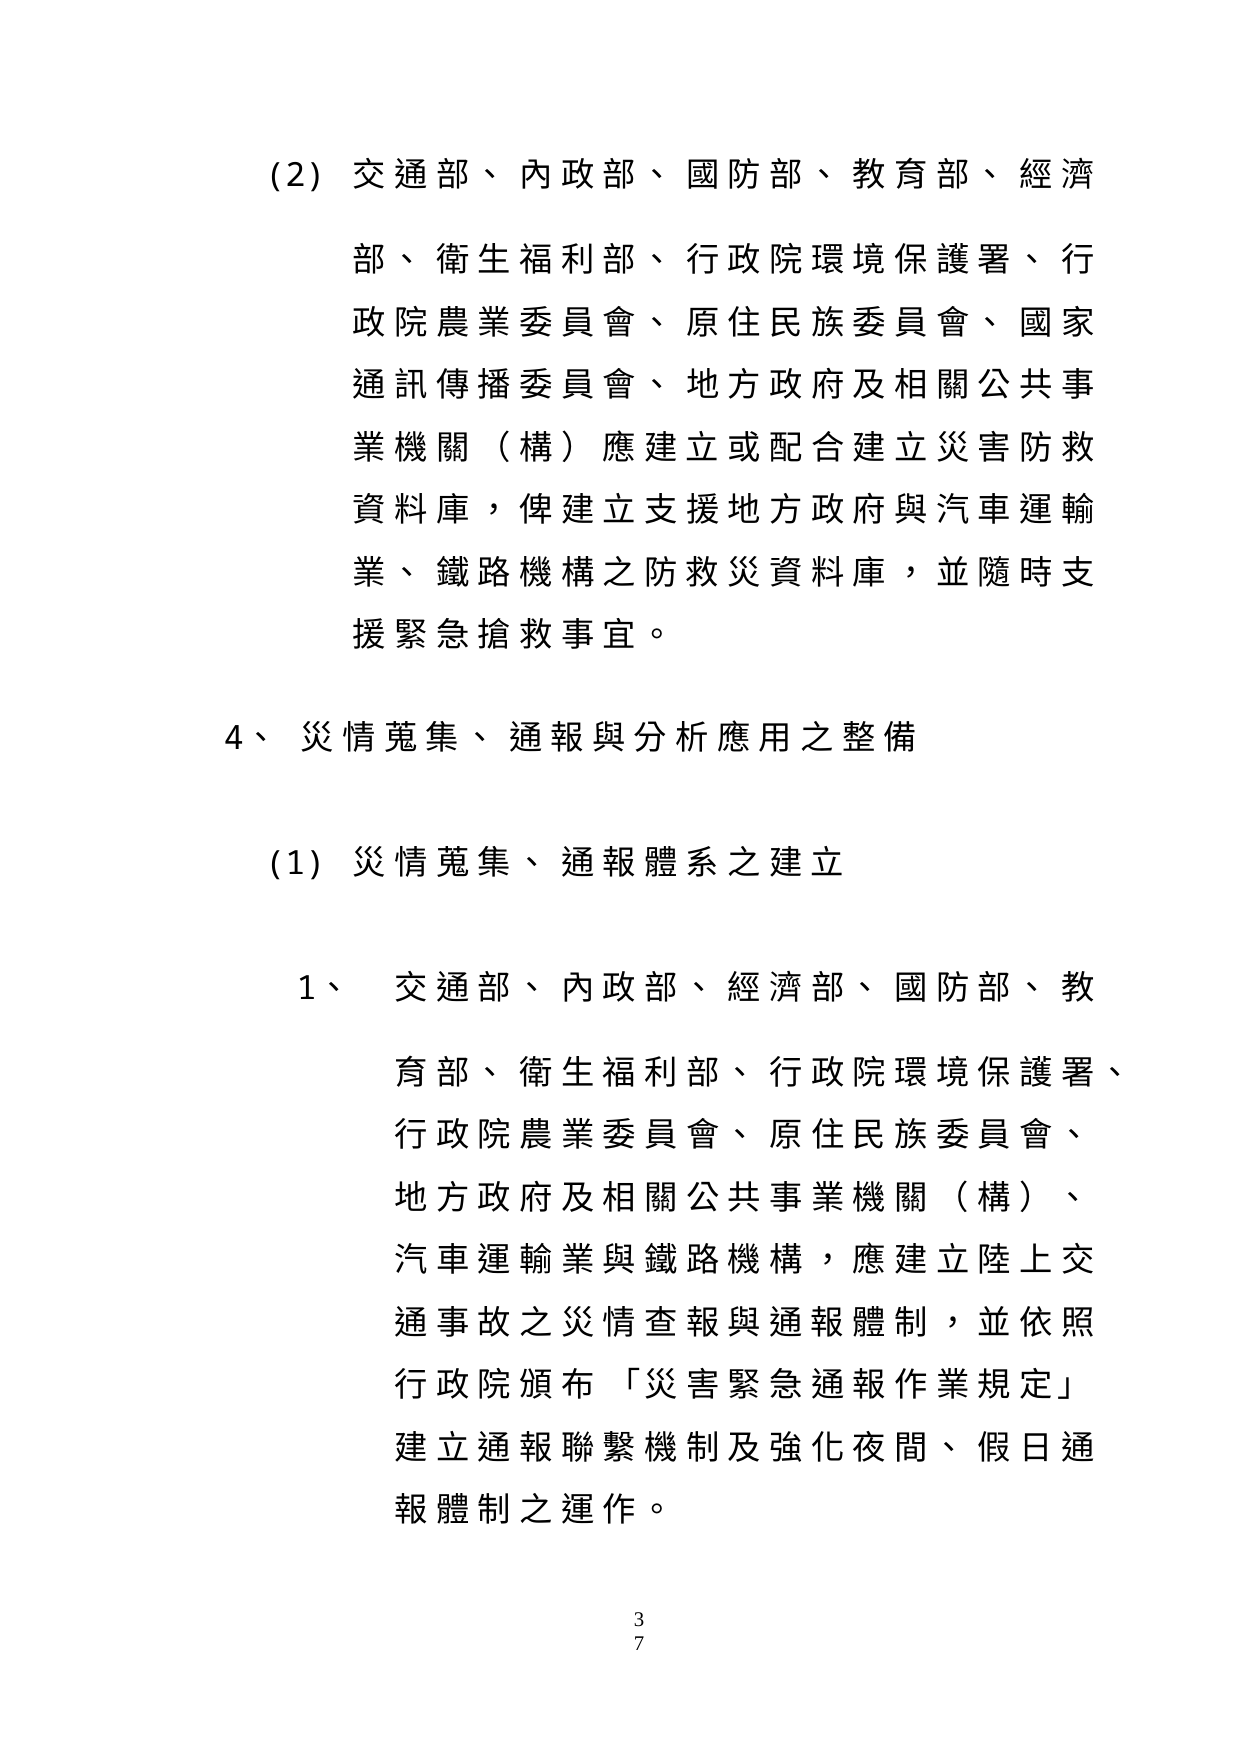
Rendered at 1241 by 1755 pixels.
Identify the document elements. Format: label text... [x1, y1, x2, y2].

list 交通部、內政部、經濟部、國防部、教育部、衛生福利部、行政院環境保護署、行政院農業委員會、原住民族委員會、地方政府及相關公共事業機關（構）、汽車運輸業與鐵路機構，應建立陸上交通事故之災情查報與通報體制，並依照行政院頒布「災害緊急通報作業規定」建立通報聯繫機制及強化夜間、假日通報體制之運作。 [292, 903, 1119, 1528]
list 交通部、內政部、國防部、教育部、經濟部、衛生福利部、行政院環境保護署、行政院農業委員會、原住民族委員會、國家通訊傳播委員會、地方政府及相關公共事業機關（構）應建立或配合建立災害防救資料庫，俾建立支援地方政府與汽車運輸業、鐵路機構之防救災資料庫，並隨時支援緊急搶救事宜。 [257, 91, 1119, 653]
list 災情蒐集、通報與分析應用之整備 [221, 653, 1119, 778]
list 災情蒐集、通報體系之建立 [257, 778, 1119, 903]
